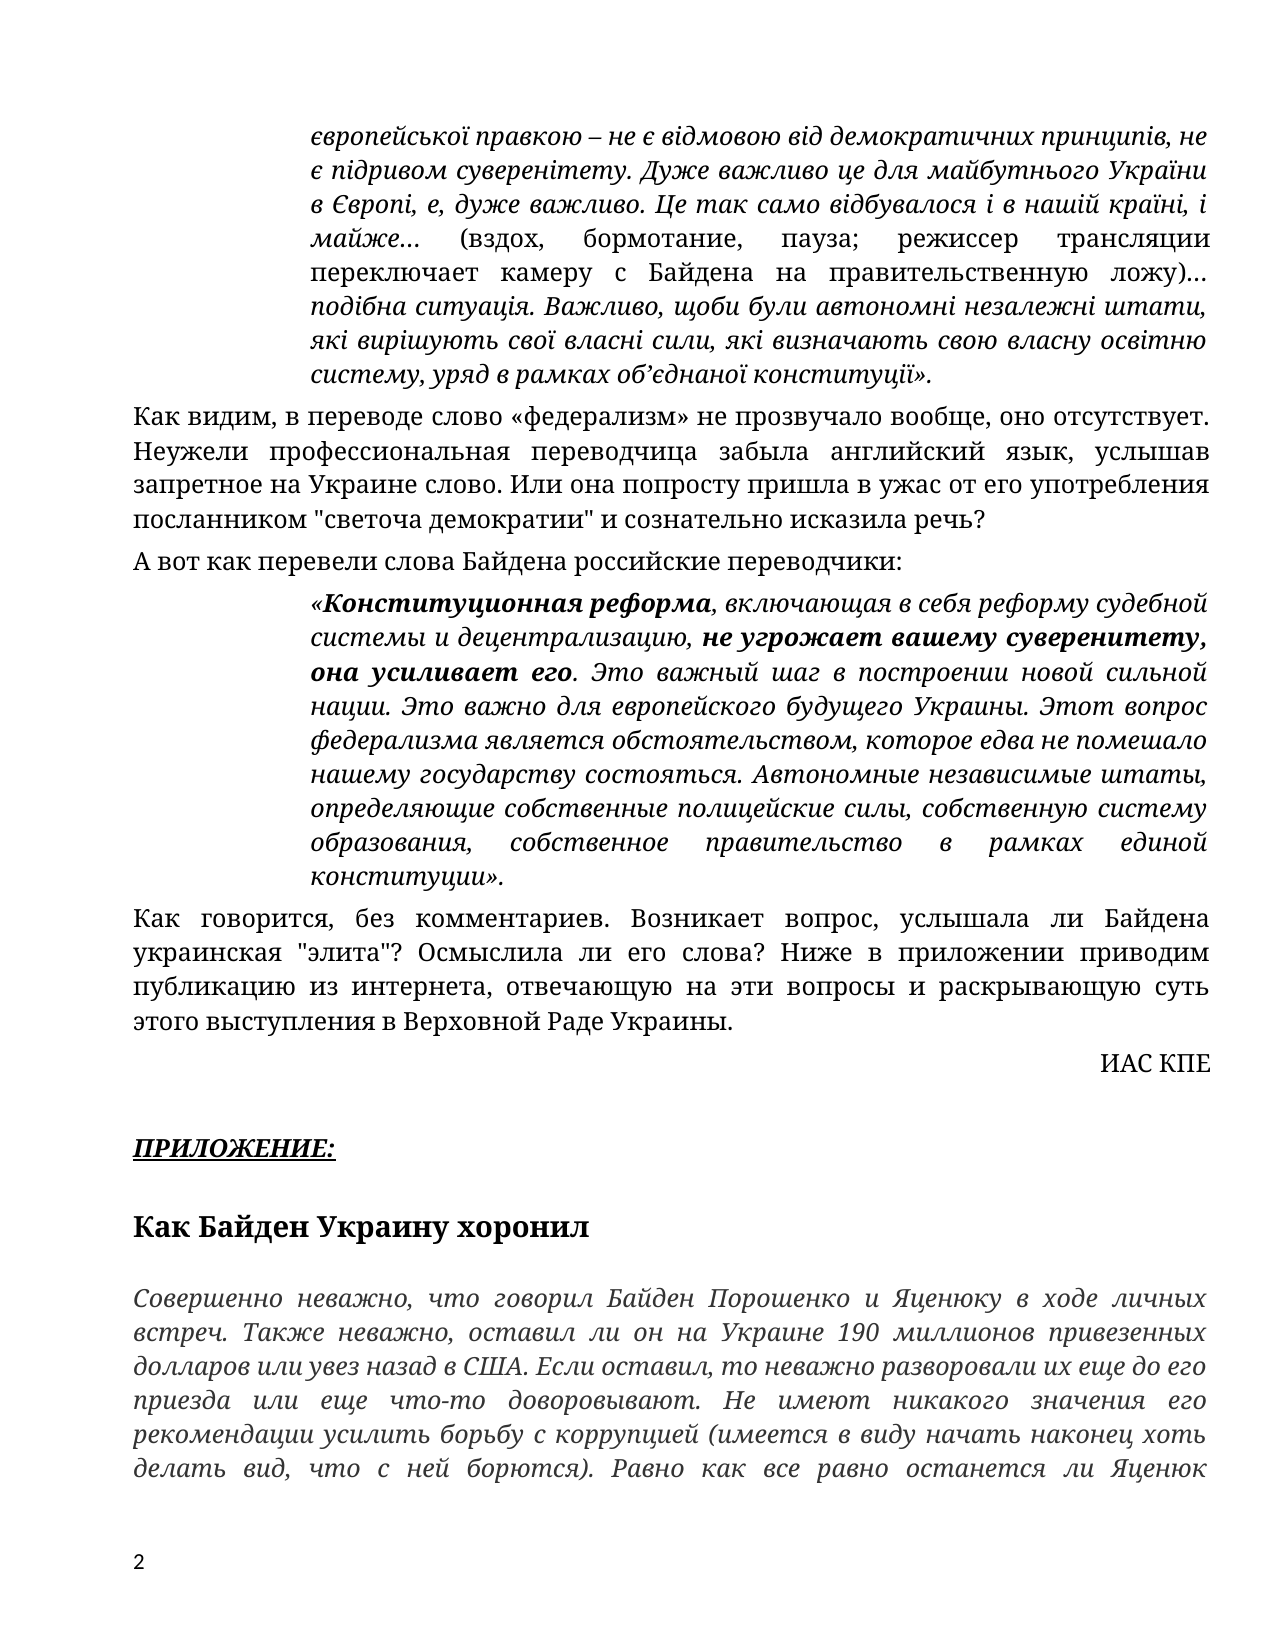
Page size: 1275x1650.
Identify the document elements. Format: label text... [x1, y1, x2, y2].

text «Конституционная реформа, включающая в себя реформу судебной системы и децентрализацию, не угрожает вашему суверенитету, она усиливает его. Это важный шаг в построении новой сильной нации. Это важно для европейского будущего Украины. Этот вопрос федерализма является обстоятельством, которое едва не помешало нашему государству состояться. Автономные независимые штаты, определяющие собственные полицейские силы, собственную систему образования, собственное правительство в рамках единой конституции». [310, 586, 1211, 893]
text Как говорится, без комментариев. Возникает вопрос, услышала ли Байдена украинская "элита"? Осмыслила ли его слова? Ниже в приложении приводим публикацию из интернета, отвечающую на эти вопросы и раскрывающую суть этого выступления в Верховной Раде Украины. [133, 901, 1211, 1037]
text Совершенно неважно, что говорил Байден Порошенко и Яценюку в ходе личных встреч. Также неважно, оставил ли он на Украине 190 миллионов привезенных долларов или увез назад в США. Если оставил, то неважно разворовали их еще до его приезда или еще что-то доворовывают. Не имеют никакого значения его рекомендации усилить борьбу с коррупцией (имеется в виду начать наконец хоть делать вид, что с ней борются). Равно как все равно останется ли Яценюк [133, 1281, 1211, 1485]
text Как видим, в переводе слово «федерализм» не прозвучало вообще, оно отсутствует. Неужели профессиональная переводчица забыла английский язык, услышав запретное на Украине слово. Или она попросту пришла в ужас от его употребления посланником "светоча демократии" и сознательно исказила речь? [133, 399, 1211, 535]
text А вот как перевели слова Байдена российские переводчики: [133, 544, 1211, 578]
text європейської правкою – не є відмовою від демократичних принципів, не є підривом суверенітету. Дуже важливо це для майбутнього України в Європі, е, дуже важливо. Це так само відбувалося і в нашій країні, і майже… (вздох, бормотание, пауза; режиссер трансляции переключает камеру с Байдена на правительственную ложу)… подібна ситуація. Важливо, щоби були автономні незалежні штати, які вирішують свої власні сили, які визначають свою власну освітню систему, уряд в рамках об’єднаної конституції». [310, 118, 1211, 391]
subtitle ИАС КПЕ [133, 1046, 1211, 1079]
subtitle Как Байден Украину хоронил [133, 1207, 1211, 1246]
subtitle ПРИЛОЖЕНИЕ: [133, 1130, 1211, 1164]
